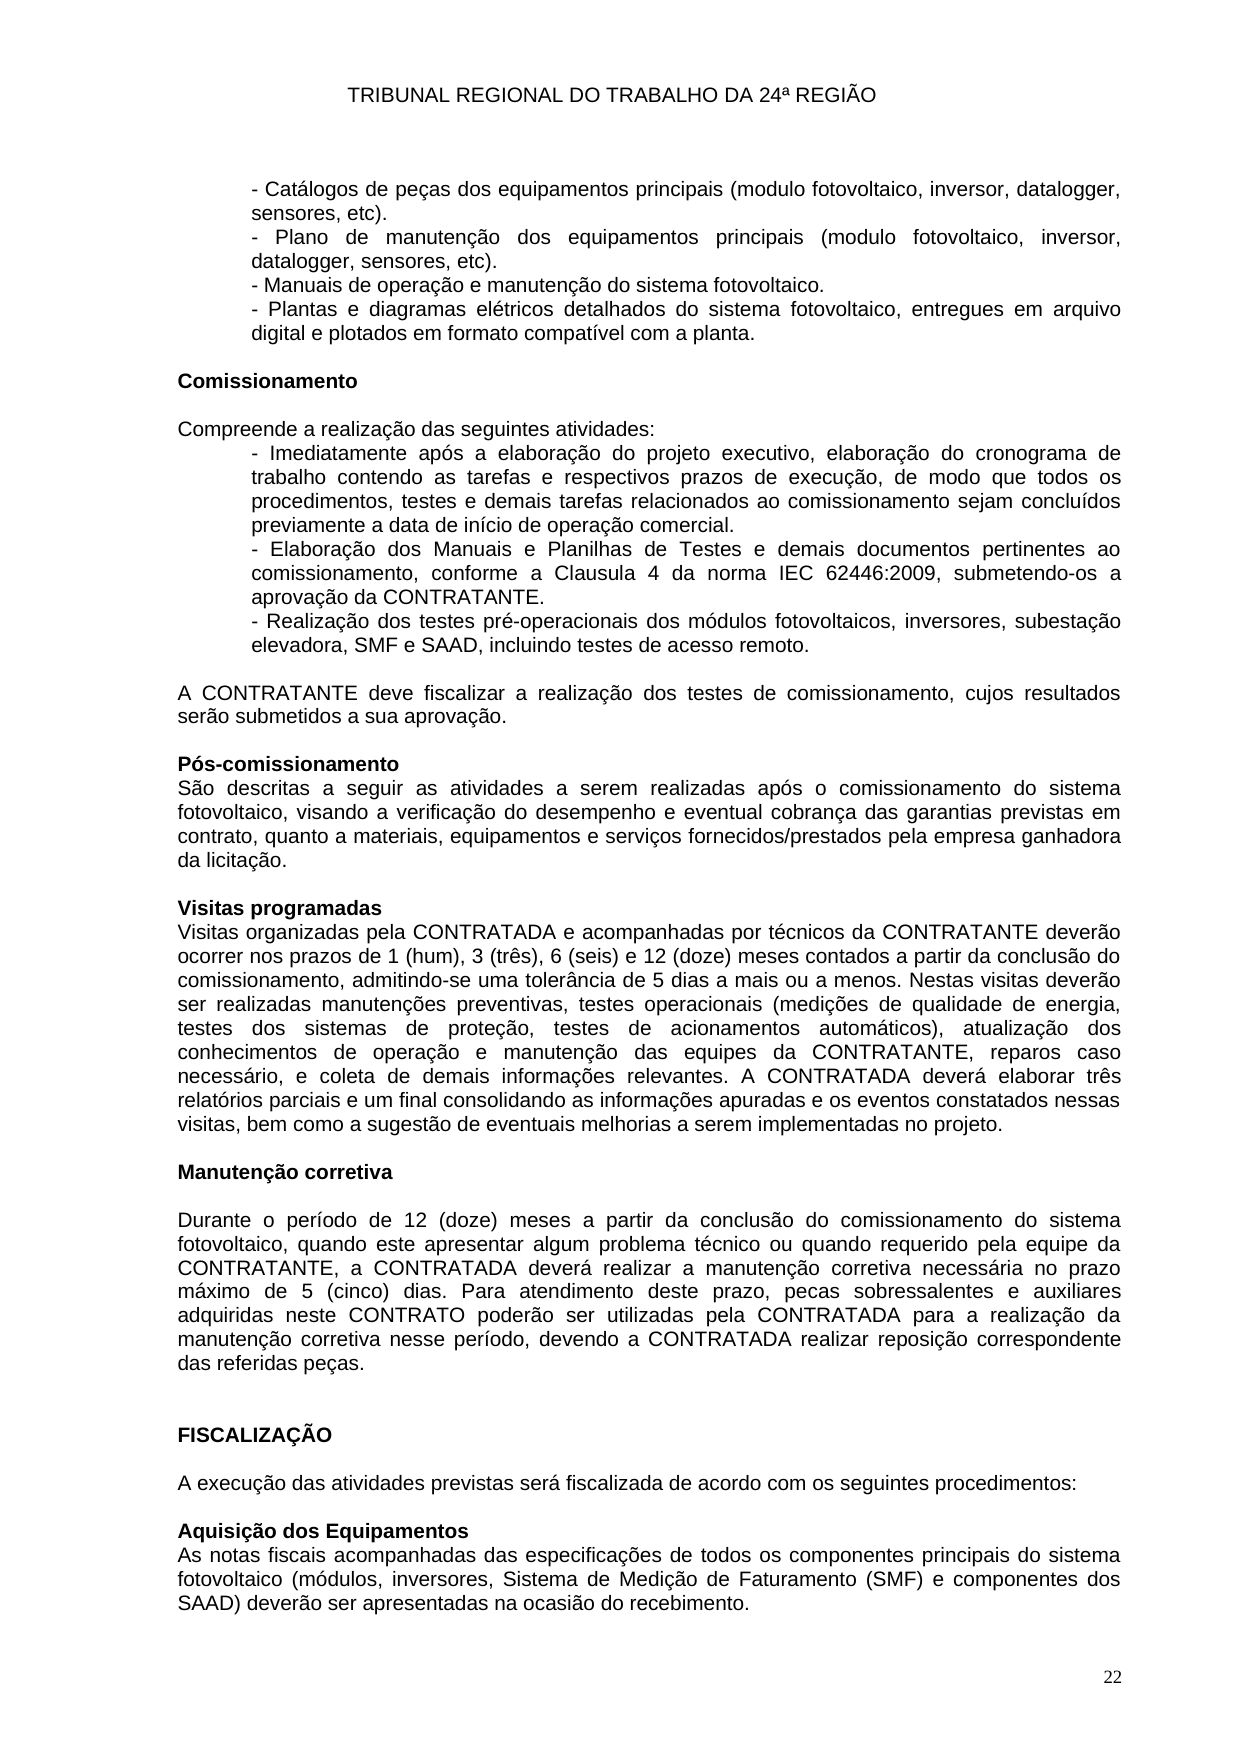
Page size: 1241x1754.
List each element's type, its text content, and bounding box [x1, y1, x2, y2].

text - Plantas e diagramas elétricos detalhados do sistema fotovoltaico, entregues em arquivo digital e plotados em formato compatível com a planta. [251, 297, 1122, 345]
text - Imediatamente após a elaboração do projeto executivo, elaboração do cronograma de trabalho contendo as tarefas e respectivos prazos de execução, de modo que todos os procedimentos, testes e demais tarefas relacionados ao comissionamento sejam concluídos previamente a data de início de operação comercial. [251, 441, 1122, 537]
text Visitas organizadas pela CONTRATADA e acompanhadas por técnicos da CONTRATANTE deverão ocorrer nos prazos de 1 (hum), 3 (três), 6 (seis) e 12 (doze) meses contados a partir da conclusão do comissionamento, admitindo-se uma tolerância de 5 dias a mais ou a menos. Nestas visitas deverão ser realizadas manutenções preventivas, testes operacionais (medições de qualidade de energia, testes dos sistemas de proteção, testes de acionamentos automáticos), atualização dos conhecimentos de operação e manutenção das equipes da CONTRATANTE, reparos caso necessário, e coleta de demais informações relevantes. A CONTRATADA deverá elaborar três relatórios parciais e um final consolidando as informações apuradas e os eventos constatados nessas visitas, bem como a sugestão de eventuais melhorias a serem implementadas no projeto. [177, 920, 1122, 1136]
text - Plano de manutenção dos equipamentos principais (modulo fotovoltaico, inversor, datalogger, sensores, etc). [251, 225, 1122, 273]
text - Catálogos de peças dos equipamentos principais (modulo fotovoltaico, inversor, datalogger, sensores, etc). [251, 177, 1122, 225]
text Durante o período de 12 (doze) meses a partir da conclusão do comissionamento do sistema fotovoltaico, quando este apresentar algum problema técnico ou quando requerido pela equipe da CONTRATANTE, a CONTRATADA deverá realizar a manutenção corretiva necessária no prazo máximo de 5 (cinco) dias. Para atendimento deste prazo, pecas sobressalentes e auxiliares adquiridas neste CONTRATO poderão ser utilizadas pela CONTRATADA para a realização da manutenção corretiva nesse período, devendo a CONTRATADA realizar reposição correspondente das referidas peças. [177, 1207, 1122, 1375]
text Manutenção corretiva [177, 1159, 1122, 1183]
text Compreende a realização das seguintes atividades: [177, 417, 1122, 441]
text - Elaboração dos Manuais e Planilhas de Testes e demais documentos pertinentes ao comissionamento, conforme a Clausula 4 da norma IEC 62446:2009, submetendo-os a aprovação da CONTRATANTE. [251, 537, 1122, 608]
text FISCALIZAÇÃO [177, 1423, 1122, 1447]
text - Realização dos testes pré-operacionais dos módulos fotovoltaicos, inversores, subestação elevadora, SMF e SAAD, incluindo testes de acesso remoto. [251, 608, 1122, 656]
text Comissionamento [177, 369, 1122, 393]
text A execução das atividades previstas será fiscalizada de acordo com os seguintes procedimentos: [177, 1471, 1122, 1495]
text Aquisição dos Equipamentos [177, 1519, 1122, 1543]
text As notas fiscais acompanhadas das especificações de todos os componentes principais do sistema fotovoltaico (módulos, inversores, Sistema de Medição de Faturamento (SMF) e componentes dos SAAD) deverão ser apresentadas na ocasião do recebimento. [177, 1543, 1122, 1615]
text Visitas programadas [177, 896, 1122, 920]
text São descritas a seguir as atividades a serem realizadas após o comissionamento do sistema fotovoltaico, visando a verificação do desempenho e eventual cobrança das garantias previstas em contrato, quanto a materiais, equipamentos e serviços fornecidos/prestados pela empresa ganhadora da licitação. [177, 776, 1122, 872]
text Pós-comissionamento [177, 752, 1122, 776]
text A CONTRATANTE deve fiscalizar a realização dos testes de comissionamento, cujos resultados serão submetidos a sua aprovação. [177, 680, 1122, 728]
text - Manuais de operação e manutenção do sistema fotovoltaico. [251, 273, 1122, 297]
